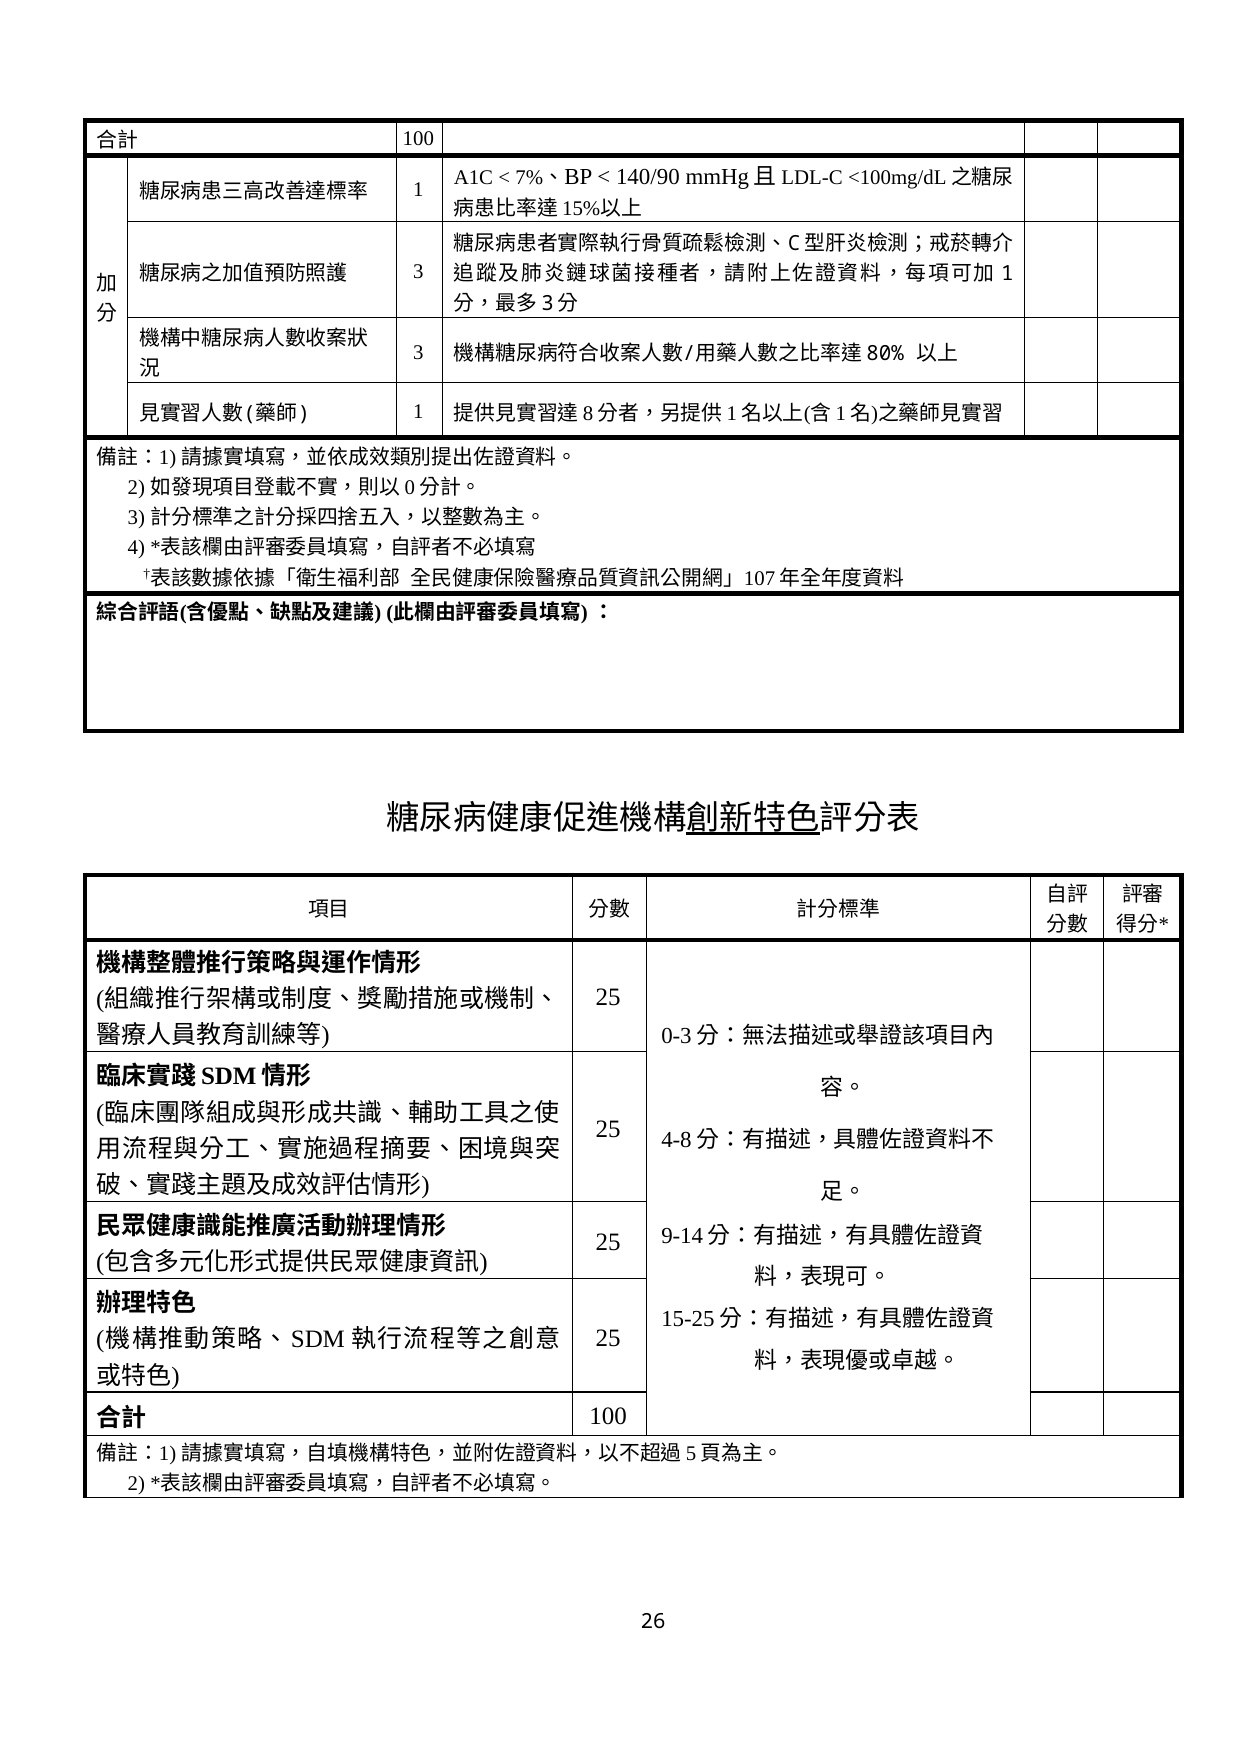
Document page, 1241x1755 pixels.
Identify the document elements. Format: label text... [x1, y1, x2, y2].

table_cell [1031, 942, 1103, 1051]
table_cell 3 [397, 318, 442, 382]
table_cell [1104, 1052, 1179, 1201]
table_cell [1031, 1393, 1103, 1435]
table_cell [443, 123, 1024, 153]
table_cell [1025, 383, 1097, 435]
table_cell 25 [573, 1052, 646, 1201]
table_cell [1025, 123, 1097, 153]
table_cell [1104, 1279, 1179, 1391]
table_cell [1104, 942, 1179, 1051]
table_cell 備註：1) 請據實填寫，並依成效類別提出佐證資料。 2) 如發現項目登載不實，則以0分計。 3) 計分標準之計分採四捨五入，以整數為主。 4) *表該欄由評審委員填寫，自評者不必填寫 †表該數據依據「衛生福利部 全民健康保險醫療品質資訊公開網」107年全年度資料 [87, 440, 1179, 591]
table_cell 綜合評語(含優點、缺點及建議) (此欄由評審委員填寫) ： [87, 596, 1179, 728]
table_cell 1 [397, 158, 442, 221]
table_cell 臨床實踐SDM情形 (臨床團隊組成與形成共識、輔助工具之使用流程與分工、實施過程摘要、困境與突破、實踐主題及成效評估情形) [87, 1052, 572, 1201]
table_cell 0-3分：無法描述或舉證該項目內容。 4-8分：有描述，具體佐證資料不足。 9-14分：有描述，有具體佐證資料，表現可。 15-25分：有描述，有具體佐證資料，表現優或卓越。 [647, 942, 1030, 1435]
table_cell 25 [573, 1202, 646, 1278]
table_cell 糖尿病患者實際執行骨質疏鬆檢測、C型肝炎檢測；戒菸轉介追蹤及肺炎鏈球菌接種者，請附上佐證資料，每項可加1分，最多3分 [443, 222, 1024, 317]
table_cell 3 [397, 222, 442, 317]
table_cell [1025, 318, 1097, 382]
table_cell [1098, 123, 1179, 153]
table_cell [1025, 158, 1097, 221]
table_header 評審得分* [1104, 877, 1179, 938]
table_cell 合計 [87, 1393, 572, 1435]
table_cell 1 [397, 383, 442, 435]
table_cell 機構中糖尿病人數收案狀況 [128, 318, 396, 382]
table_cell 民眾健康識能推廣活動辦理情形 (包含多元化形式提供民眾健康資訊) [87, 1202, 572, 1278]
table_cell 糖尿病患三高改善達標率 [128, 158, 396, 221]
table_cell 加分 [87, 158, 127, 435]
table_cell [1098, 383, 1179, 435]
table_cell [1031, 1279, 1103, 1391]
table_cell 機構整體推行策略與運作情形 (組織推行架構或制度、獎勵措施或機制、醫療人員教育訓練等) [87, 942, 572, 1051]
table_cell 備註：1) 請據實填寫，自填機構特色，並附佐證資料，以不超過5頁為主。 2) *表該欄由評審委員填寫，自評者不必填寫。 [87, 1436, 1179, 1497]
table_cell [1104, 1202, 1179, 1278]
table_cell A1C < 7%、BP < 140/90 mmHg且LDL-C <100mg/dL之糖尿病患比率達15%以上 [443, 158, 1024, 221]
table_cell [1025, 222, 1097, 317]
table_header 項目 [87, 877, 572, 938]
table_header 自評分數 [1031, 877, 1103, 938]
table_cell [1098, 318, 1179, 382]
table_cell 25 [573, 942, 646, 1051]
table_cell 25 [573, 1279, 646, 1391]
table_cell 糖尿病之加值預防照護 [128, 222, 396, 317]
table_cell [1098, 158, 1179, 221]
table_cell [1031, 1202, 1103, 1278]
table_header 分數 [573, 877, 646, 938]
table_cell 100 [573, 1393, 646, 1435]
table_cell [1104, 1393, 1179, 1435]
table_cell 100 [397, 123, 442, 153]
table_cell 合計 [87, 123, 396, 153]
table_cell 提供見實習達8分者，另提供1名以上(含1名)之藥師見實習 [443, 383, 1024, 435]
table_header 計分標準 [647, 877, 1030, 938]
table_cell 辦理特色 (機構推動策略、SDM執行流程等之創意或特色) [87, 1279, 572, 1391]
table_cell 見實習人數(藥師) [128, 383, 396, 435]
table_cell [1031, 1052, 1103, 1201]
table_cell 機構糖尿病符合收案人數/用藥人數之比率達80% 以上 [443, 318, 1024, 382]
text 糖尿病健康促進機構創新特色評分表 [118, 791, 1187, 839]
table_cell [1098, 222, 1179, 317]
